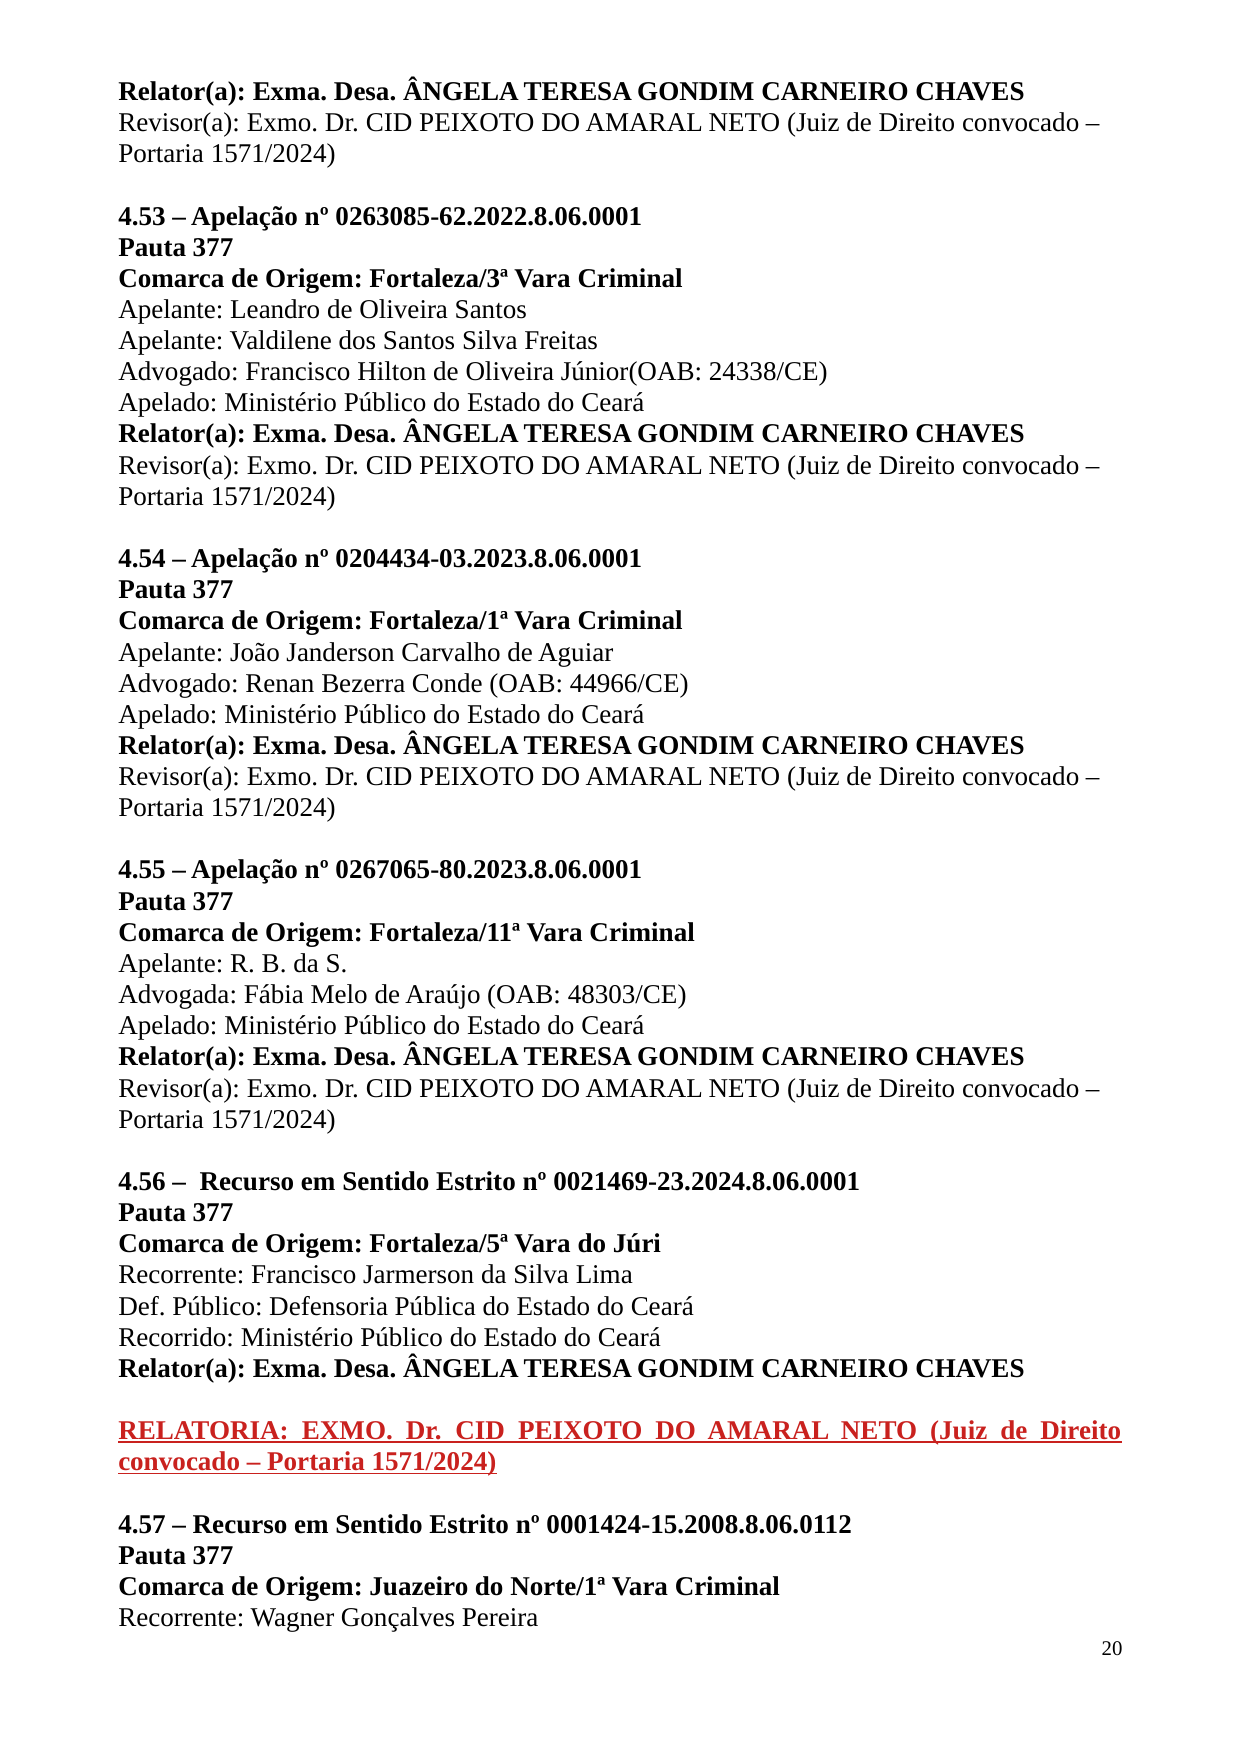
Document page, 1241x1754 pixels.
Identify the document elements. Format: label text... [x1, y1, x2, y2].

text Relator(a): Exma. Desa. ÂNGELA TERESA GONDIM CARNEIRO CHAVES [118, 729, 1122, 760]
text Revisor(a): Exmo. Dr. CID PEIXOTO DO AMARAL NETO (Juiz de Direito convocado – Portaria 1571/2024) [118, 449, 1122, 511]
text 4.53 – Apelação nº 0263085-62.2022.8.06.0001 [118, 199, 1122, 231]
text Relator(a): Exma. Desa. ÂNGELA TERESA GONDIM CARNEIRO CHAVES [118, 1352, 1122, 1383]
text Relator(a): Exma. Desa. ÂNGELA TERESA GONDIM CARNEIRO CHAVES [118, 418, 1122, 449]
text Comarca de Origem: Fortaleza/1ª Vara Criminal [118, 604, 1122, 636]
text 4.57 – Recurso em Sentido Estrito nº 0001424-15.2008.8.06.0112 [118, 1508, 1122, 1539]
text Recorrente: Francisco Jarmerson da Silva Lima [118, 1258, 1122, 1290]
text Pauta 377 [118, 231, 1122, 262]
text Recorrido: Ministério Público do Estado do Ceará [118, 1321, 1122, 1352]
text Apelante: João Janderson Carvalho de Aguiar [118, 636, 1122, 667]
text Advogado: Francisco Hilton de Oliveira Júnior(OAB: 24338/CE) [118, 355, 1122, 386]
text Apelante: R. B. da S. [118, 947, 1122, 978]
text Relator(a): Exma. Desa. ÂNGELA TERESA GONDIM CARNEIRO CHAVES [118, 1041, 1122, 1072]
text 4.54 – Apelação nº 0204434-03.2023.8.06.0001 [118, 542, 1122, 573]
text Relator(a): Exma. Desa. ÂNGELA TERESA GONDIM CARNEIRO CHAVES [118, 75, 1122, 106]
text 4.56 – Recurso em Sentido Estrito nº 0021469-23.2024.8.06.0001 [118, 1165, 1122, 1196]
text Apelante: Leandro de Oliveira Santos [118, 293, 1122, 324]
text Comarca de Origem: Fortaleza/11ª Vara Criminal [118, 916, 1122, 947]
text Revisor(a): Exmo. Dr. CID PEIXOTO DO AMARAL NETO (Juiz de Direito convocado – Portaria 1571/2024) [118, 760, 1122, 822]
text Apelante: Valdilene dos Santos Silva Freitas [118, 324, 1122, 355]
text Comarca de Origem: Juazeiro do Norte/1ª Vara Criminal [118, 1570, 1122, 1601]
text RELATORIA: EXMO. Dr. CID PEIXOTO DO AMARAL NETO (Juiz de Direito [118, 1414, 1122, 1441]
text Pauta 377 [118, 1539, 1122, 1570]
text Apelado: Ministério Público do Estado do Ceará [118, 698, 1122, 729]
text Comarca de Origem: Fortaleza/3ª Vara Criminal [118, 262, 1122, 293]
text Apelado: Ministério Público do Estado do Ceará [118, 386, 1122, 418]
text Revisor(a): Exmo. Dr. CID PEIXOTO DO AMARAL NETO (Juiz de Direito convocado – Portaria 1571/2024) [118, 1072, 1122, 1134]
text Apelado: Ministério Público do Estado do Ceará [118, 1009, 1122, 1041]
text Def. Público: Defensoria Pública do Estado do Ceará [118, 1290, 1122, 1321]
text 4.55 – Apelação nº 0267065-80.2023.8.06.0001 [118, 854, 1122, 885]
text Pauta 377 [118, 885, 1122, 916]
text convocado – Portaria 1571/2024) [118, 1443, 1122, 1477]
text Advogada: Fábia Melo de Araújo (OAB: 48303/CE) [118, 978, 1122, 1009]
text Pauta 377 [118, 573, 1122, 604]
text Revisor(a): Exmo. Dr. CID PEIXOTO DO AMARAL NETO (Juiz de Direito convocado – Portaria 1571/2024) [118, 106, 1122, 168]
text Comarca de Origem: Fortaleza/5ª Vara do Júri [118, 1227, 1122, 1258]
text Pauta 377 [118, 1196, 1122, 1227]
text Recorrente: Wagner Gonçalves Pereira [118, 1601, 1122, 1632]
text Advogado: Renan Bezerra Conde (OAB: 44966/CE) [118, 667, 1122, 698]
